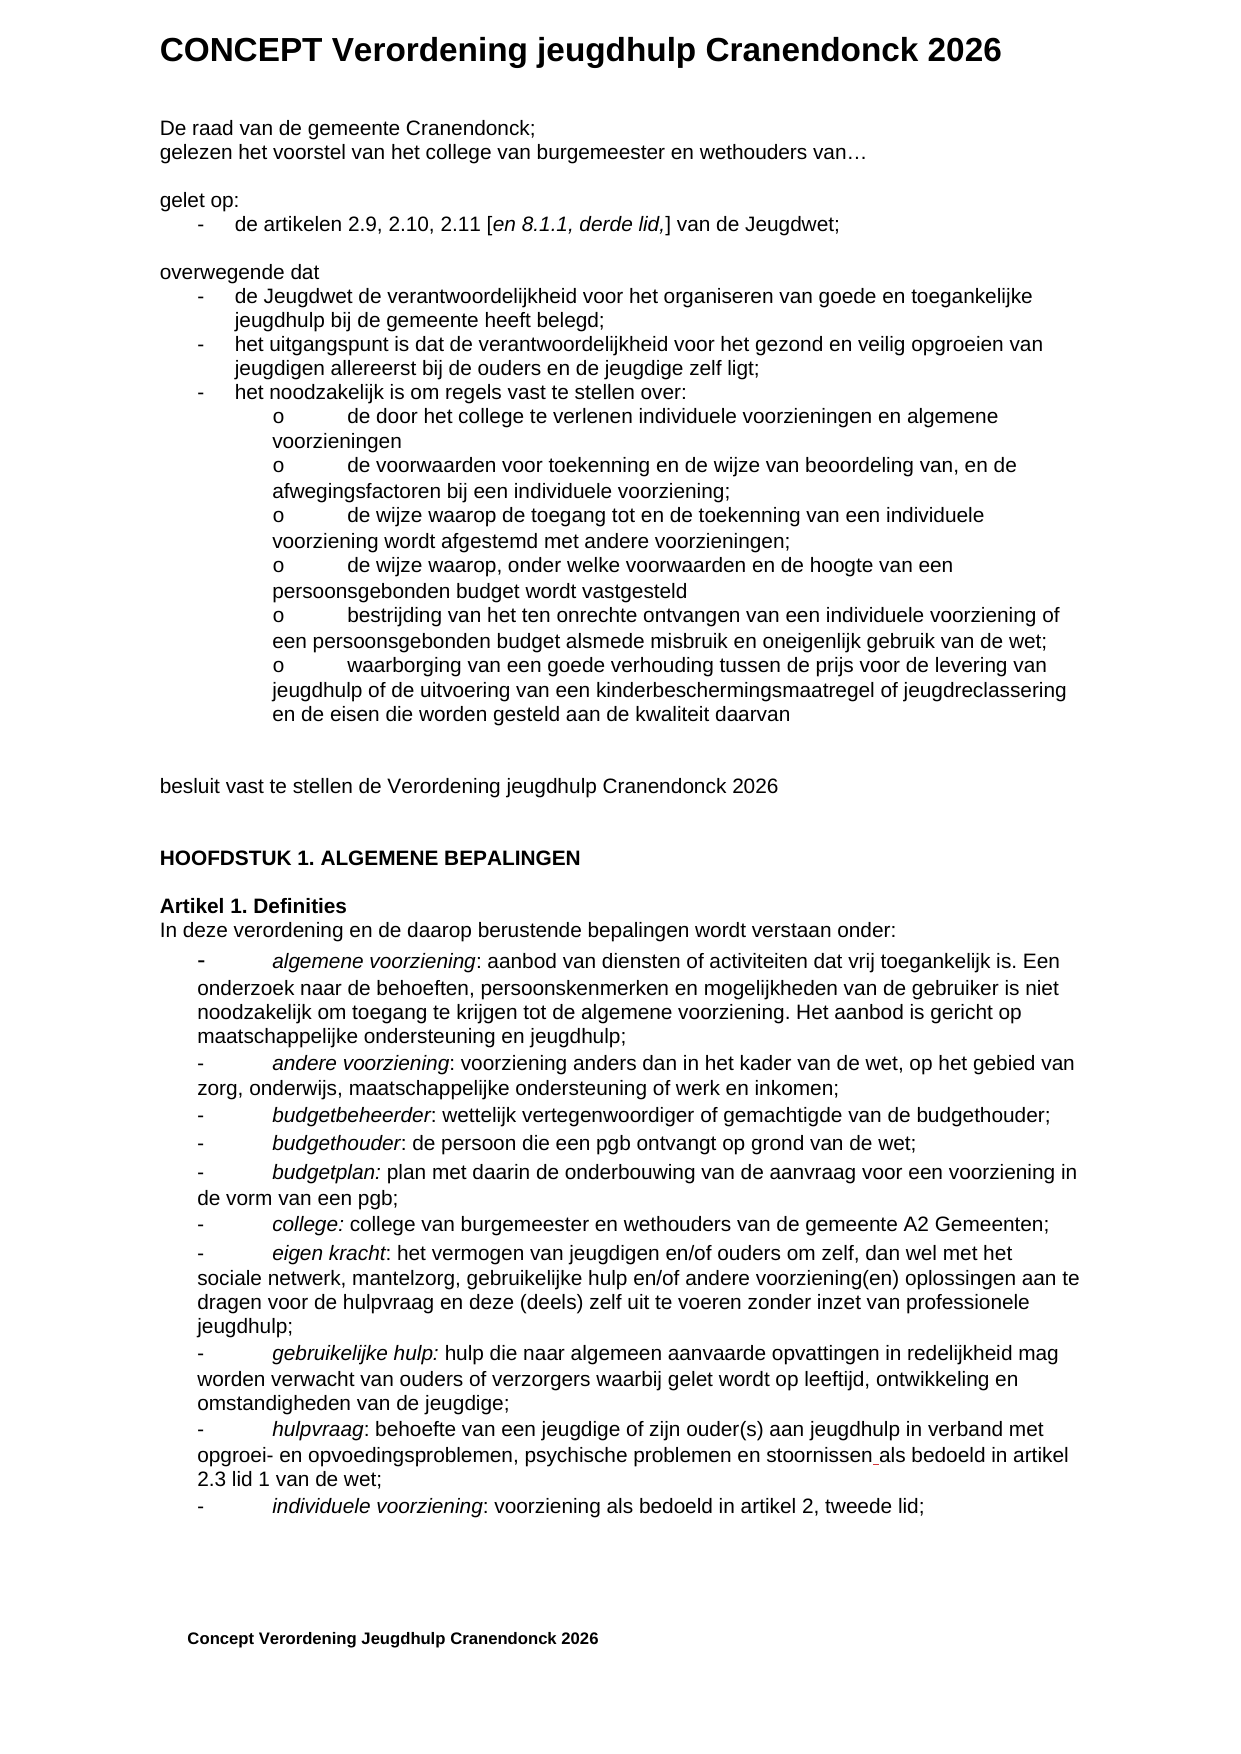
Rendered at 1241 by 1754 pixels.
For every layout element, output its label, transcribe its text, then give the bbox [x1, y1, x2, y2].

list algemene voorziening: aanbod van diensten of activiteiten dat vrij toegankelijk is. Een onderzoek naar de behoeften, persoonskenmerken en mogelijkheden van de gebruiker is niet noodzakelijk om toegang te krijgen tot de algemene voorziening. Het aanbod is gericht op maatschappelijke ondersteuning en jeugdhulp; [197, 942, 1081, 1048]
list bestrijding van het ten onrechte ontvangen van een individuele voorziening of een persoonsgebonden budget alsmede misbruik en oneigenlijk gebruik van de wet; [272, 603, 1081, 652]
list de wijze waarop, onder welke voorwaarden en de hoogte van een persoonsgebonden budget wordt vastgesteld [272, 553, 1081, 603]
text overwegende dat [159, 260, 1081, 284]
text De raad van de gemeente Cranendonck; [159, 116, 1081, 140]
list het noodzakelijk is om regels vast te stellen over: [197, 379, 1081, 403]
list de Jeugdwet de verantwoordelijkheid voor het organiseren van goede en toegankelijke jeugdhulp bij de gemeente heeft belegd; [197, 284, 1081, 332]
list college: college van burgemeester en wethouders van de gemeente A2 Gemeenten; [197, 1209, 1081, 1238]
list de door het college te verlenen individuele voorzieningen en algemene voorzieningen [272, 403, 1081, 453]
text In deze verordening en de daarop berustende bepalingen wordt verstaan onder: [159, 918, 1081, 942]
text gelezen het voorstel van het college van burgemeester en wethouders van… [159, 140, 1081, 164]
list eigen kracht: het vermogen van jeugdigen en/of ouders om zelf, dan wel met het sociale netwerk, mantelzorg, gebruikelijke hulp en/of andere voorziening(en) oplossingen aan te dragen voor de hulpvraag en deze (deels) zelf uit te voeren zonder inzet van professionele jeugdhulp; [197, 1238, 1081, 1338]
list gebruikelijke hulp: hulp die naar algemeen aanvaarde opvattingen in redelijkheid mag worden verwacht van ouders of verzorgers waarbij gelet wordt op leeftijd, ontwikkeling en omstandigheden van de jeugdige; [197, 1338, 1081, 1414]
text gelet op: [159, 188, 1081, 212]
list budgetplan: plan met daarin de onderbouwing van de aanvraag voor een voorziening in de vorm van een pgb; [197, 1157, 1081, 1209]
list de artikelen 2.9, 2.10, 2.11 [en 8.1.1, derde lid,] van de Jeugdwet; [197, 212, 1081, 236]
text besluit vast te stellen de Verordening jeugdhulp Cranendonck 2026 [159, 774, 1081, 798]
list budgethouder: de persoon die een pgb ontvangt op grond van de wet; [197, 1128, 1081, 1157]
list de wijze waarop de toegang tot en de toekenning van een individuele voorziening wordt afgestemd met andere voorzieningen; [272, 503, 1081, 553]
text CONCEPT Verordening jeugdhulp Cranendonck 2026 [159, 29, 1081, 68]
list het uitgangspunt is dat de verantwoordelijkheid voor het gezond en veilig opgroeien van jeugdigen allereerst bij de ouders en de jeugdige zelf ligt; [197, 332, 1081, 379]
text Artikel 1. Definities [159, 894, 1081, 918]
list individuele voorziening: voorziening als bedoeld in artikel 2, tweede lid; [197, 1491, 1081, 1519]
list waarborging van een goede verhouding tussen de prijs voor de levering van jeugdhulp of de uitvoering van een kinderbeschermingsmaatregel of jeugdreclassering en de eisen die worden gesteld aan de kwaliteit daarvan [272, 652, 1081, 726]
list de voorwaarden voor toekenning en de wijze van beoordeling van, en de afwegingsfactoren bij een individuele voorziening; [272, 453, 1081, 503]
list budgetbeheerder: wettelijk vertegenwoordiger of gemachtigde van de budgethouder; [197, 1100, 1081, 1128]
list hulpvraag: behoefte van een jeugdige of zijn ouder(s) aan jeugdhulp in verband met opgroei- en opvoedingsproblemen, psychische problemen en stoornissen als bedoeld in artikel 2.3 lid 1 van de wet; [197, 1414, 1081, 1491]
list andere voorziening: voorziening anders dan in het kader van de wet, op het gebied van zorg, onderwijs, maatschappelijke ondersteuning of werk en inkomen; [197, 1048, 1081, 1100]
text HOOFDSTUK 1. ALGEMENE BEPALINGEN [159, 846, 1081, 870]
